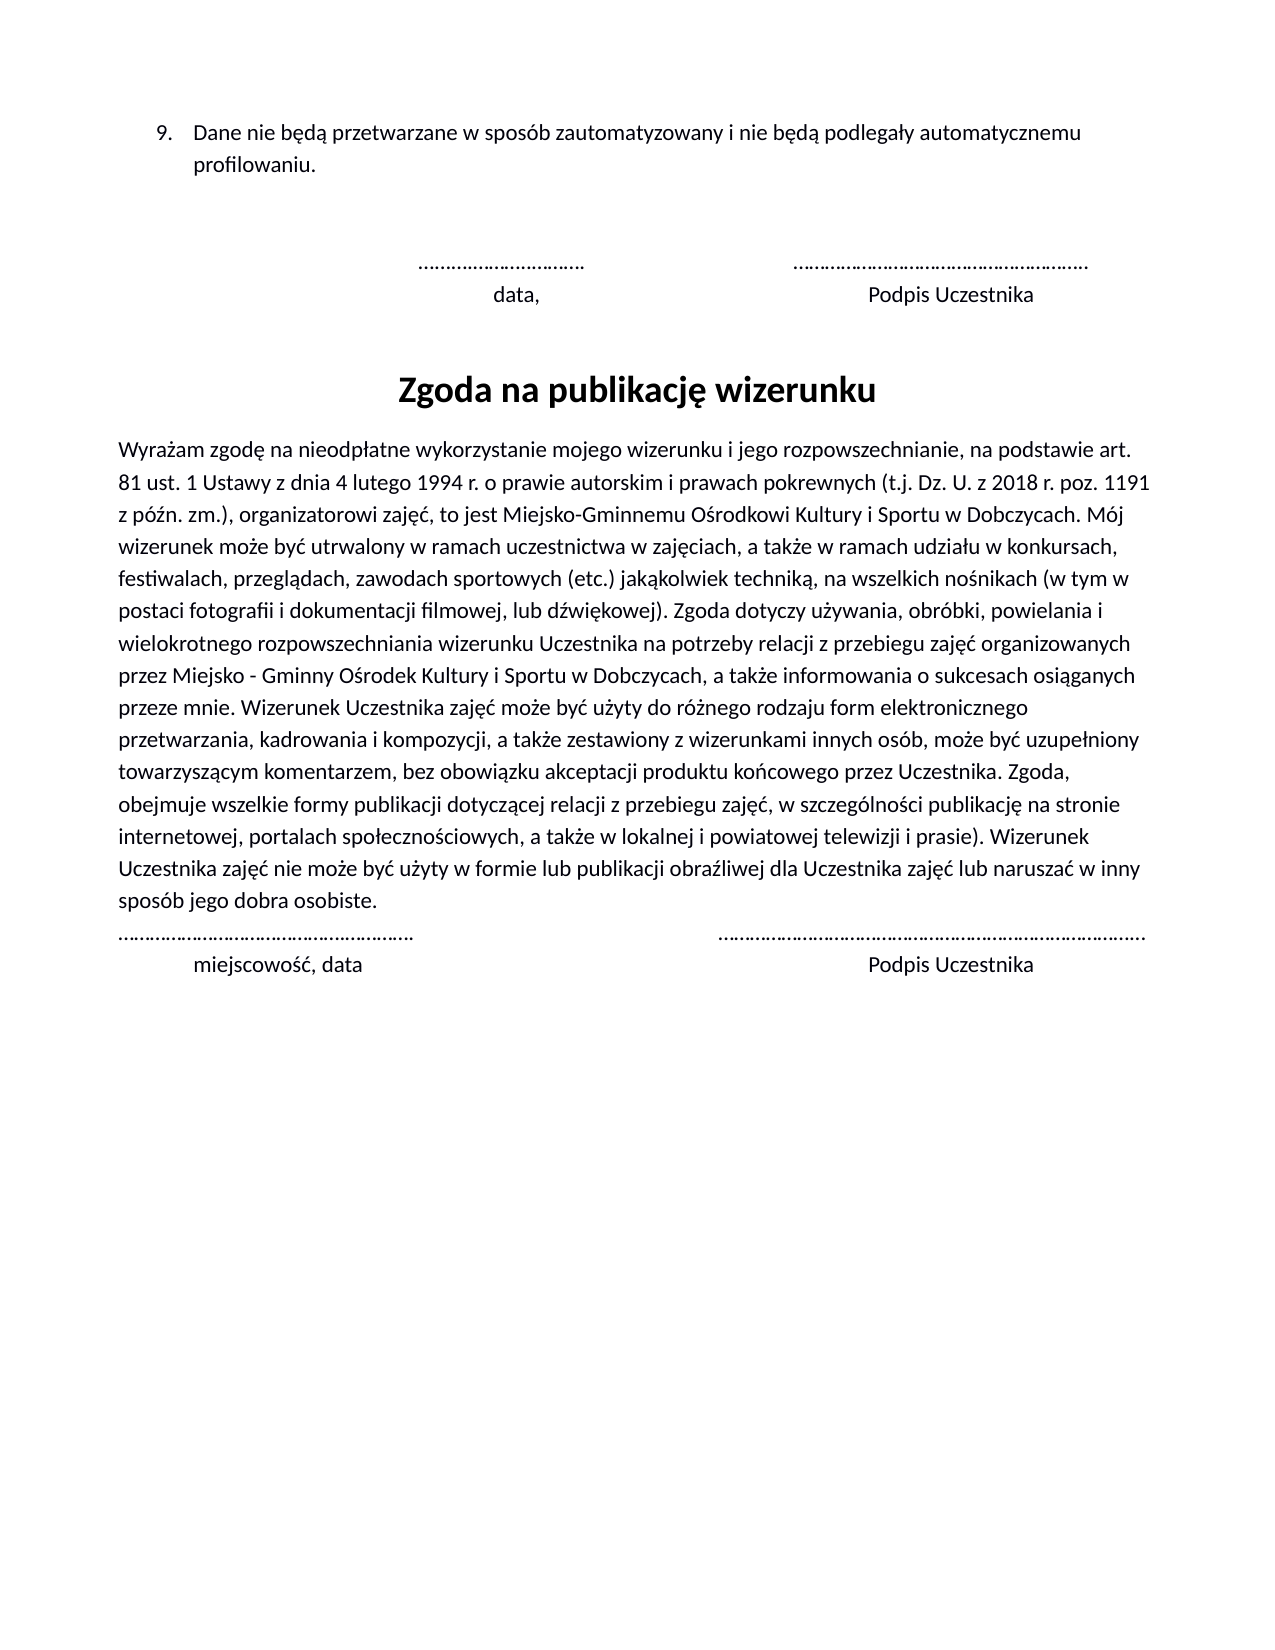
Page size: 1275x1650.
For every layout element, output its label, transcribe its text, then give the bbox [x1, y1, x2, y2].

text miejscowość, data Podpis Uczestnika [118, 951, 1157, 979]
title Zgoda na publikację wizerunku [118, 366, 1157, 412]
text data, Podpis Uczestnika [118, 280, 1157, 308]
text …………………………………….…………. ……………………………………………………………………... [118, 918, 1157, 946]
list Dane nie będą przetwarzane w sposób zautomatyzowany i nie będą podlegały automatycznemu profilowaniu. [156, 118, 1157, 178]
text Wyrażam zgodę na nieodpłatne wykorzystanie mojego wizerunku i jego rozpowszechnianie, na podstawie art. 81 ust. 1 Ustawy z dnia 4 lutego 1994 r. o prawie autorskim i prawach pokrewnych (t.j. Dz. U. z 2018 r. poz. 1191 z późn. zm.), organizatorowi zajęć, to jest Miejsko-Gminnemu Ośrodkowi Kultury i Sportu w Dobczycach. Mój wizerunek może być utrwalony w ramach uczestnictwa w zajęciach, a także w ramach udziału w konkursach, festiwalach, przeglądach, zawodach sportowych (etc.) jakąkolwiek techniką, na wszelkich nośnikach (w tym w postaci fotografii i dokumentacji filmowej, lub dźwiękowej). Zgoda dotyczy używania, obróbki, powielania i wielokrotnego rozpowszechniania wizerunku Uczestnika na potrzeby relacji z przebiegu zajęć organizowanych przez Miejsko - Gminny Ośrodek Kultury i Sportu w Dobczycach, a także informowania o sukcesach osiąganych przeze mnie. Wizerunek Uczestnika zajęć może być użyty do różnego rodzaju form elektronicznego przetwarzania, kadrowania i kompozycji, a także zestawiony z wizerunkami innych osób, może być uzupełniony towarzyszącym komentarzem, bez obowiązku akceptacji produktu końcowego przez Uczestnika. Zgoda, obejmuje wszelkie formy publikacji dotyczącej relacji z przebiegu zajęć, w szczególności publikację na stronie internetowej, portalach społecznościowych, a także w lokalnej i powiatowej telewizji i prasie). Wizerunek Uczestnika zajęć nie może być użyty w formie lub publikacji obraźliwej dla Uczestnika zajęć lub naruszać w inny sposób jego dobra osobiste. [118, 436, 1157, 914]
text …...….………..………. ……………………………………………….. [118, 247, 1157, 276]
